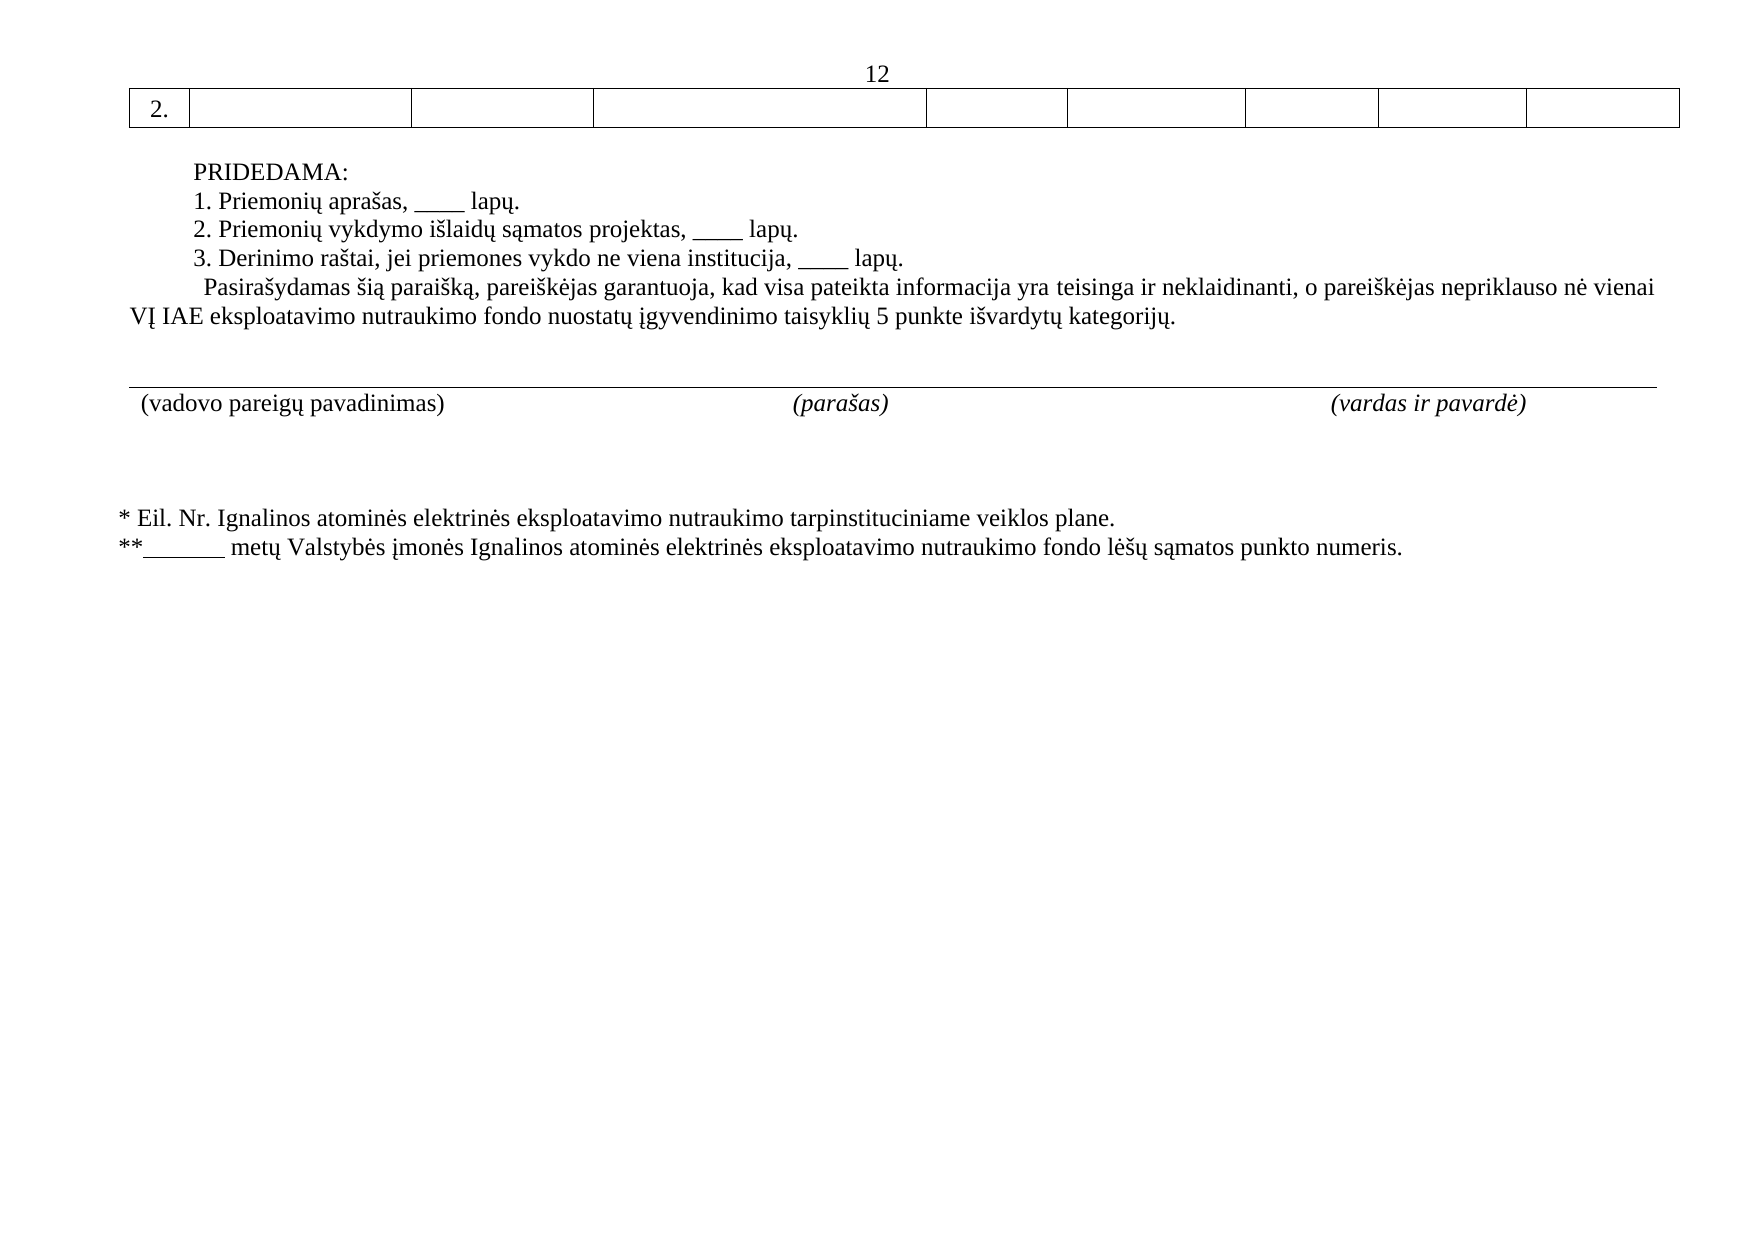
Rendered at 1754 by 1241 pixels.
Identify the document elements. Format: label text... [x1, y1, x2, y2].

table_cell 2. [130, 89, 189, 127]
table_cell [1379, 89, 1526, 127]
table_cell [1246, 89, 1378, 127]
table_header [504, 330, 1657, 387]
text PRIDEDAMA: [118, 157, 1636, 186]
table_cell [1068, 89, 1245, 127]
text 2. Priemonių vykdymo išlaidų sąmatos projektas, ____ lapų. [118, 214, 1636, 243]
table_cell [927, 89, 1067, 127]
table_cell [594, 89, 926, 127]
table_cell [412, 89, 593, 127]
text * Eil. Nr. Ignalinos atominės elektrinės eksploatavimo nutraukimo tarpinstituciniame veiklos plane. ** metų Valstybės įmonės Ignalinos atominės elektrinės eksploatavimo nutraukimo fondo lėšų sąmatos punkto numeris. [118, 503, 1636, 561]
table_header [129, 330, 504, 387]
text 1. Priemonių aprašas, ____ lapų. [118, 186, 1636, 214]
table_header Pasirašydamas šią paraišką, pareiškėjas garantuoja, kad visa pateikta informacija yra teisinga ir neklaidinanti, o pareiškėjas nepriklauso nė vienai VĮ IAE eksploatavimo nutraukimo fondo nuostatų įgyvendinimo taisyklių 5 punkte išvardytų kategorijų. [118, 272, 1670, 417]
table_header [1670, 272, 1694, 417]
table_cell [190, 89, 411, 127]
table_cell [1527, 89, 1679, 127]
table_cell (vadovo pareigų pavadinimas) [129, 388, 504, 417]
text 3. Derinimo raštai, jei priemones vykdo ne viena institucija, ____ lapų. [118, 243, 1636, 272]
table_cell (parašas) (vardas ir pavardė) [504, 388, 1657, 417]
